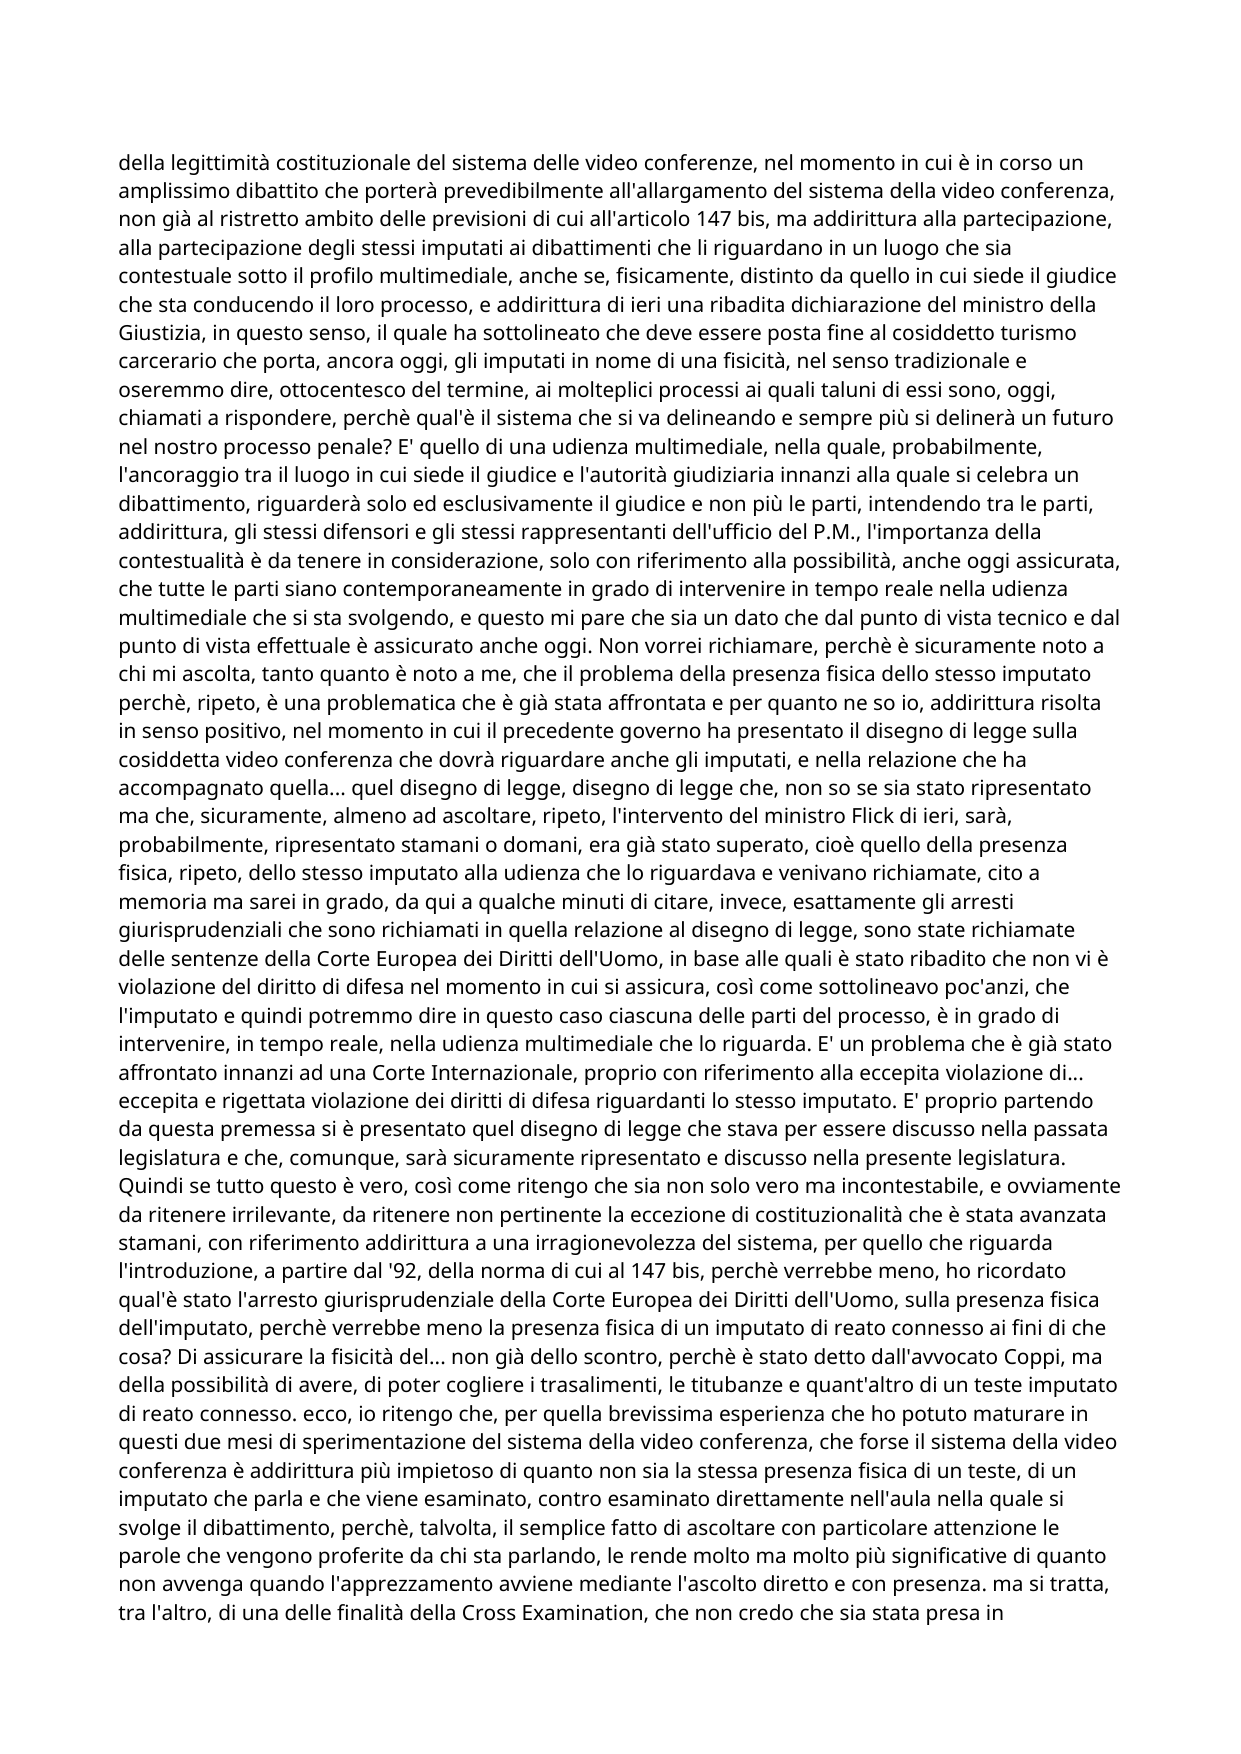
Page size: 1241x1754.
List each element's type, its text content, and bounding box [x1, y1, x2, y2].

text della legittimità costituzionale del sistema delle video conferenze, nel momento in cui è in corso un amplissimo dibattito che porterà prevedibilmente all'allargamento del sistema della video conferenza, non già al ristretto ambito delle previsioni di cui all'articolo 147 bis, ma addirittura alla partecipazione, alla partecipazione degli stessi imputati ai dibattimenti che li riguardano in un luogo che sia contestuale sotto il profilo multimediale, anche se, fisicamente, distinto da quello in cui siede il giudice che sta conducendo il loro processo, e addirittura di ieri una ribadita dichiarazione del ministro della Giustizia, in questo senso, il quale ha sottolineato che deve essere posta fine al cosiddetto turismo carcerario che porta, ancora oggi, gli imputati in nome di una fisicità, nel senso tradizionale e oseremmo dire, ottocentesco del termine, ai molteplici processi ai quali taluni di essi sono, oggi, chiamati a rispondere, perchè qual'è il sistema che si va delineando e sempre più si delinerà un futuro nel nostro processo penale? E' quello di una udienza multimediale, nella quale, probabilmente, l'ancoraggio tra il luogo in cui siede il giudice e l'autorità giudiziaria innanzi alla quale si celebra un dibattimento, riguarderà solo ed esclusivamente il giudice e non più le parti, intendendo tra le parti, addirittura, gli stessi difensori e gli stessi rappresentanti dell'ufficio del P.M., l'importanza della contestualità è da tenere in considerazione, solo con riferimento alla possibilità, anche oggi assicurata, che tutte le parti siano contemporaneamente in grado di intervenire in tempo reale nella udienza multimediale che si sta svolgendo, e questo mi pare che sia un dato che dal punto di vista tecnico e dal punto di vista effettuale è assicurato anche oggi. Non vorrei richiamare, perchè è sicuramente noto a chi mi ascolta, tanto quanto è noto a me, che il problema della presenza fisica dello stesso imputato perchè, ripeto, è una problematica che è già stata affrontata e per quanto ne so io, addirittura risolta in senso positivo, nel momento in cui il precedente governo ha presentato il disegno di legge sulla cosiddetta video conferenza che dovrà riguardare anche gli imputati, e nella relazione che ha accompagnato quella... quel disegno di legge, disegno di legge che, non so se sia stato ripresentato ma che, sicuramente, almeno ad ascoltare, ripeto, l'intervento del ministro Flick di ieri, sarà, probabilmente, ripresentato stamani o domani, era già stato superato, cioè quello della presenza fisica, ripeto, dello stesso imputato alla udienza che lo riguardava e venivano richiamate, cito a memoria ma sarei in grado, da qui a qualche minuti di citare, invece, esattamente gli arresti giurisprudenziali che sono richiamati in quella relazione al disegno di legge, sono state richiamate delle sentenze della Corte Europea dei Diritti dell'Uomo, in base alle quali è stato ribadito che non vi è violazione del diritto di difesa nel momento in cui si assicura, così come sottolineavo poc'anzi, che l'imputato e quindi potremmo dire in questo caso ciascuna delle parti del processo, è in grado di intervenire, in tempo reale, nella udienza multimediale che lo riguarda. E' un problema che è già stato affrontato innanzi ad una Corte Internazionale, proprio con riferimento alla eccepita violazione di... eccepita e rigettata violazione dei diritti di difesa riguardanti lo stesso imputato. E' proprio partendo da questa premessa si è presentato quel disegno di legge che stava per essere discusso nella passata legislatura e che, comunque, sarà sicuramente ripresentato e discusso nella presente legislatura. Quindi se tutto questo è vero, così come ritengo che sia non solo vero ma incontestabile, e ovviamente da ritenere irrilevante, da ritenere non pertinente la eccezione di costituzionalità che è stata avanzata stamani, con riferimento addirittura a una irragionevolezza del sistema, per quello che riguarda l'introduzione, a partire dal '92, della norma di cui al 147 bis, perchè verrebbe meno, ho ricordato qual'è stato l'arresto giurisprudenziale della Corte Europea dei Diritti dell'Uomo, sulla presenza fisica dell'imputato, perchè verrebbe meno la presenza fisica di un imputato di reato connesso ai fini di che cosa? Di assicurare la fisicità del... non già dello scontro, perchè è stato detto dall'avvocato Coppi, ma della possibilità di avere, di poter cogliere i trasalimenti, le titubanze e quant'altro di un teste imputato di reato connesso. ecco, io ritengo che, per quella brevissima esperienza che ho potuto maturare in questi due mesi di sperimentazione del sistema della video conferenza, che forse il sistema della video conferenza è addirittura più impietoso di quanto non sia la stessa presenza fisica di un teste, di un imputato che parla e che viene esaminato, contro esaminato direttamente nell'aula nella quale si svolge il dibattimento, perchè, talvolta, il semplice fatto di ascoltare con particolare attenzione le parole che vengono proferite da chi sta parlando, le rende molto ma molto più significative di quanto non avvenga quando l'apprezzamento avviene mediante l'ascolto diretto e con presenza. ma si tratta, tra l'altro, di una delle finalità della Cross Examination, che non credo che sia stata presa in [118, 148, 1122, 1626]
